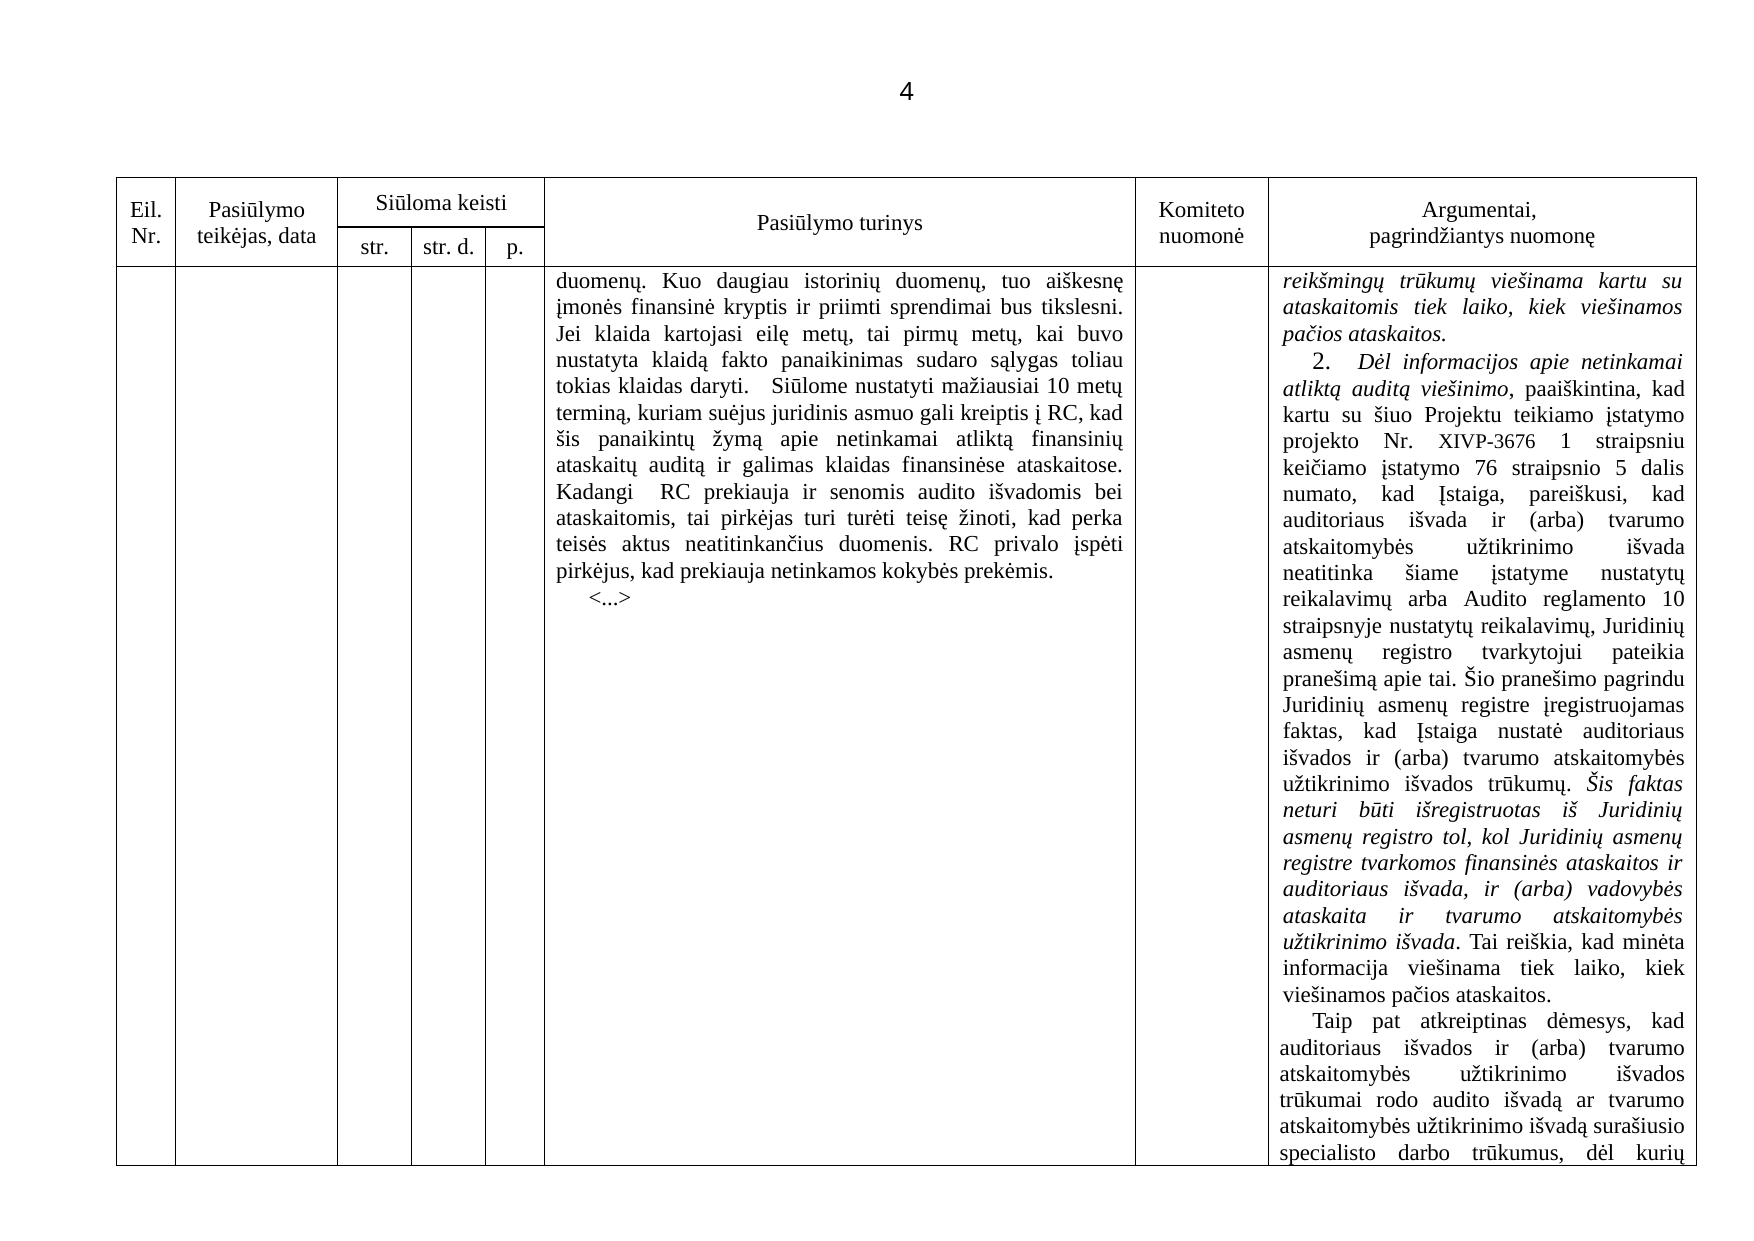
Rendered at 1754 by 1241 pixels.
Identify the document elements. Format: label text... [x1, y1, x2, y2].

table_header Siūloma keisti [338, 178, 544, 226]
table_header Pasiūlymo teikėjas, data [176, 178, 337, 266]
table_cell [176, 267, 337, 1165]
table_cell [338, 267, 411, 1165]
table_cell [412, 267, 485, 1165]
table_header Argumentai, pagrindžiantys nuomonę [1269, 178, 1696, 266]
table_header Pasiūlymo turinys [545, 178, 1135, 266]
table_cell p. [486, 228, 544, 266]
table_header Komiteto nuomonė [1136, 178, 1268, 266]
table_cell str. [338, 228, 411, 266]
table_cell reikšmingų trūkumų viešinama kartu su ataskaitomis tiek laiko, kiek viešinamos pačios ataskaitos. Dėl informacijos apie netinkamai atliktą auditą viešinimo, paaiškintina, kad kartu su šiuo Projektu teikiamo įstatymo projekto Nr. XIVP-3676 1 straipsniu keičiamo įstatymo 76 straipsnio 5 dalis numato, kad Įstaiga, pareiškusi, kad auditoriaus išvada ir (arba) tvarumo atskaitomybės užtikrinimo išvada neatitinka šiame įstatyme nustatytų reikalavimų arba Audito reglamento 10 straipsnyje nustatytų reikalavimų, Juridinių asmenų registro tvarkytojui pateikia pranešimą apie tai. Šio pranešimo pagrindu Juridinių asmenų registre įregistruojamas faktas, kad Įstaiga nustatė auditoriaus išvados ir (arba) tvarumo atskaitomybės užtikrinimo išvados trūkumų. Šis faktas neturi būti išregistruotas iš Juridinių asmenų registro tol, kol Juridinių asmenų registre tvarkomos finansinės ataskaitos ir auditoriaus išvada, ir (arba) vadovybės ataskaita ir tvarumo atskaitomybės užtikrinimo išvada. Tai reiškia, kad minėta informacija viešinama tiek laiko, kiek viešinamos pačios ataskaitos. Taip pat atkreiptinas dėmesys, kad auditoriaus išvados ir (arba) tvarumo atskaitomybės užtikrinimo išvados trūkumai rodo audito išvadą ar tvarumo atskaitomybės užtikrinimo išvadą surašiusio specialisto darbo trūkumus, dėl kurių [1269, 267, 1696, 1165]
table_cell duomenų. Kuo daugiau istorinių duomenų, tuo aiškesnę įmonės finansinė kryptis ir priimti sprendimai bus tikslesni. Jei klaida kartojasi eilę metų, tai pirmų metų, kai buvo nustatyta klaidą fakto panaikinimas sudaro sąlygas toliau tokias klaidas daryti. Siūlome nustatyti mažiausiai 10 metų terminą, kuriam suėjus juridinis asmuo gali kreiptis į RC, kad šis panaikintų žymą apie netinkamai atliktą finansinių ataskaitų auditą ir galimas klaidas finansinėse ataskaitose. Kadangi RC prekiauja ir senomis audito išvadomis bei ataskaitomis, tai pirkėjas turi turėti teisę žinoti, kad perka teisės aktus neatitinkančius duomenis. RC privalo įspėti pirkėjus, kad prekiauja netinkamos kokybės prekėmis. <...> [545, 267, 1135, 1165]
table_cell str. d. [412, 228, 485, 266]
table_cell [117, 267, 175, 1165]
table_header Eil. Nr. [117, 178, 175, 266]
table_cell [1136, 267, 1268, 1165]
table_cell [486, 267, 544, 1165]
